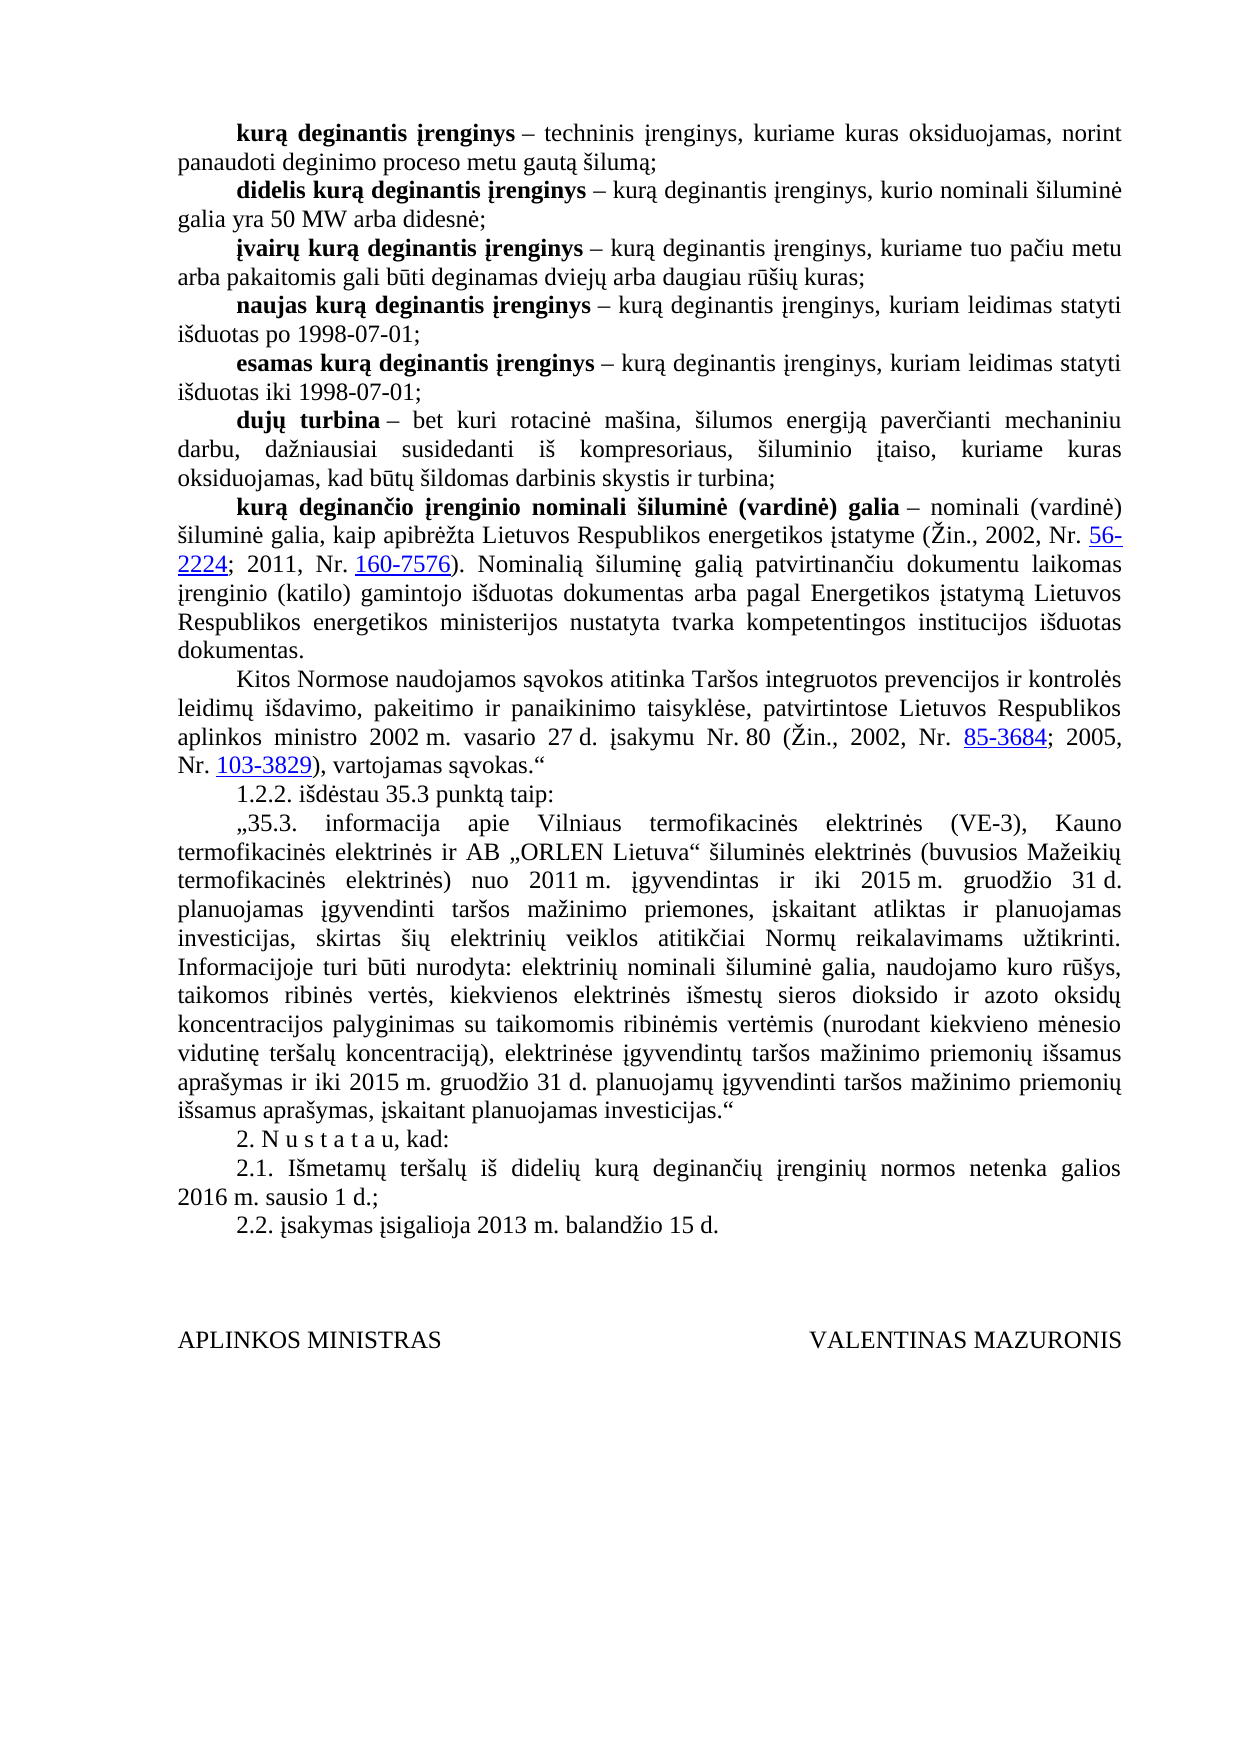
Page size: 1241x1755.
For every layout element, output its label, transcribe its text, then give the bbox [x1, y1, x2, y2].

text Kitos Normose naudojamos sąvokos atitinka Taršos integruotos prevencijos ir kontrolės leidimų išdavimo, pakeitimo ir panaikinimo taisyklėse, patvirtintose Lietuvos Respublikos aplinkos ministro 2002 m. vasario 27 d. įsakymu Nr. 80 (Žin., 2002, Nr. 85-3684; 2005, Nr. 103-3829), vartojamas sąvokas.“ [177, 664, 1122, 779]
text Aplinkos ministras Valentinas Mazuronis [177, 1326, 1122, 1354]
text esamas kurą deginantis įrenginys – kurą deginantis įrenginys, kuriam leidimas statyti išduotas iki 1998-07-01; [177, 348, 1122, 406]
text įvairų kurą deginantis įrenginys – kurą deginantis įrenginys, kuriame tuo pačiu metu arba pakaitomis gali būti deginamas dviejų arba daugiau rūšių kuras; [177, 233, 1122, 291]
text didelis kurą deginantis įrenginys – kurą deginantis įrenginys, kurio nominali šiluminė galia yra 50 MW arba didesnė; [177, 176, 1122, 233]
text kurą deginančio įrenginio nominali šiluminė (vardinė) galia – nominali (vardinė) šiluminė galia, kaip apibrėžta Lietuvos Respublikos energetikos įstatyme (Žin., 2002, Nr. 56-2224; 2011, Nr. 160-7576). Nominalią šiluminę galią patvirtinančiu dokumentu laikomas įrenginio (katilo) gamintojo išduotas dokumentas arba pagal Energetikos įstatymą Lietuvos Respublikos energetikos ministerijos nustatyta tvarka kompetentingos institucijos išduotas dokumentas. [177, 492, 1122, 664]
text „35.3. informacija apie Vilniaus termofikacinės elektrinės (VE-3), Kauno termofikacinės elektrinės ir AB „ORLEN Lietuva“ šiluminės elektrinės (buvusios Mažeikių termofikacinės elektrinės) nuo 2011 m. įgyvendintas ir iki 2015 m. gruodžio 31 d. planuojamas įgyvendinti taršos mažinimo priemones, įskaitant atliktas ir planuojamas investicijas, skirtas šių elektrinių veiklos atitikčiai Normų reikalavimams užtikrinti. Informacijoje turi būti nurodyta: elektrinių nominali šiluminė galia, naudojamo kuro rūšys, taikomos ribinės vertės, kiekvienos elektrinės išmestų sieros dioksido ir azoto oksidų koncentracijos palyginimas su taikomomis ribinėmis vertėmis (nurodant kiekvieno mėnesio vidutinę teršalų koncentraciją), elektrinėse įgyvendintų taršos mažinimo priemonių išsamus aprašymas ir iki 2015 m. gruodžio 31 d. planuojamų įgyvendinti taršos mažinimo priemonių išsamus aprašymas, įskaitant planuojamas investicijas.“ [177, 808, 1122, 1124]
text kurą deginantis įrenginys – techninis įrenginys, kuriame kuras oksiduojamas, norint panaudoti deginimo proceso metu gautą šilumą; [177, 118, 1122, 176]
text 2.2. įsakymas įsigalioja 2013 m. balandžio 15 d. [177, 1211, 1122, 1239]
text 1.2.2. išdėstau 35.3 punktą taip: [177, 779, 1122, 808]
text dujų turbina – bet kuri rotacinė mašina, šilumos energiją paverčianti mechaniniu darbu, dažniausiai susidedanti iš kompresoriaus, šiluminio įtaiso, kuriame kuras oksiduojamas, kad būtų šildomas darbinis skystis ir turbina; [177, 406, 1122, 492]
text 2. N u s t a t a u, kad: [177, 1124, 1122, 1153]
text 2.1. Išmetamų teršalų iš didelių kurą deginančių įrenginių normos netenka galios 2016 m. sausio 1 d.; [177, 1153, 1122, 1211]
text naujas kurą deginantis įrenginys – kurą deginantis įrenginys, kuriam leidimas statyti išduotas po 1998-07-01; [177, 291, 1122, 348]
